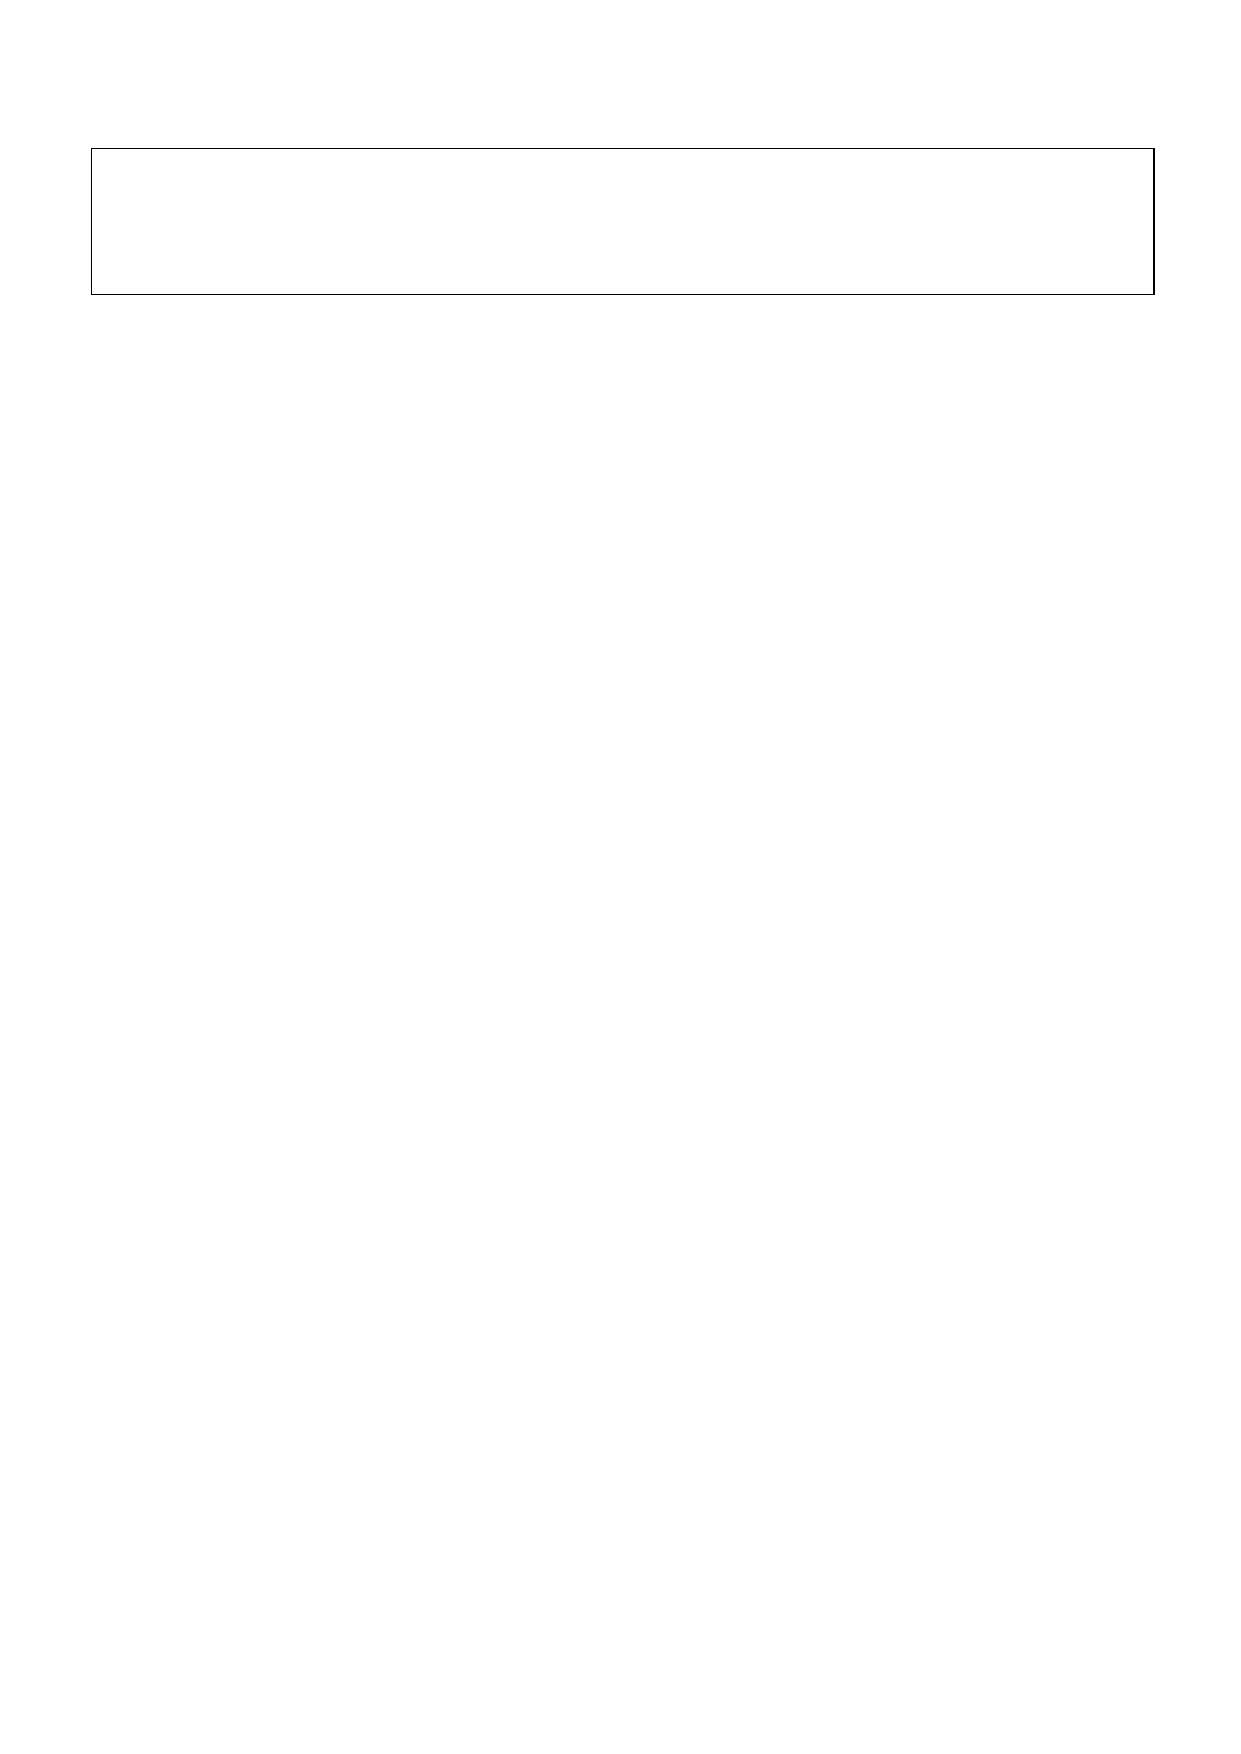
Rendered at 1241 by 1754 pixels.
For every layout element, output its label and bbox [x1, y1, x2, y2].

table_cell [279, 149, 391, 293]
table_cell [217, 149, 279, 293]
table_cell [729, 149, 766, 293]
table_cell [1104, 149, 1153, 293]
table_cell [766, 149, 916, 293]
table_cell [92, 149, 217, 293]
table_cell [916, 149, 954, 293]
table_cell [391, 149, 454, 293]
table_cell [454, 149, 529, 293]
table_cell [954, 149, 1054, 293]
table_cell [1054, 149, 1103, 293]
table_cell [591, 149, 729, 293]
table_cell [529, 149, 591, 293]
